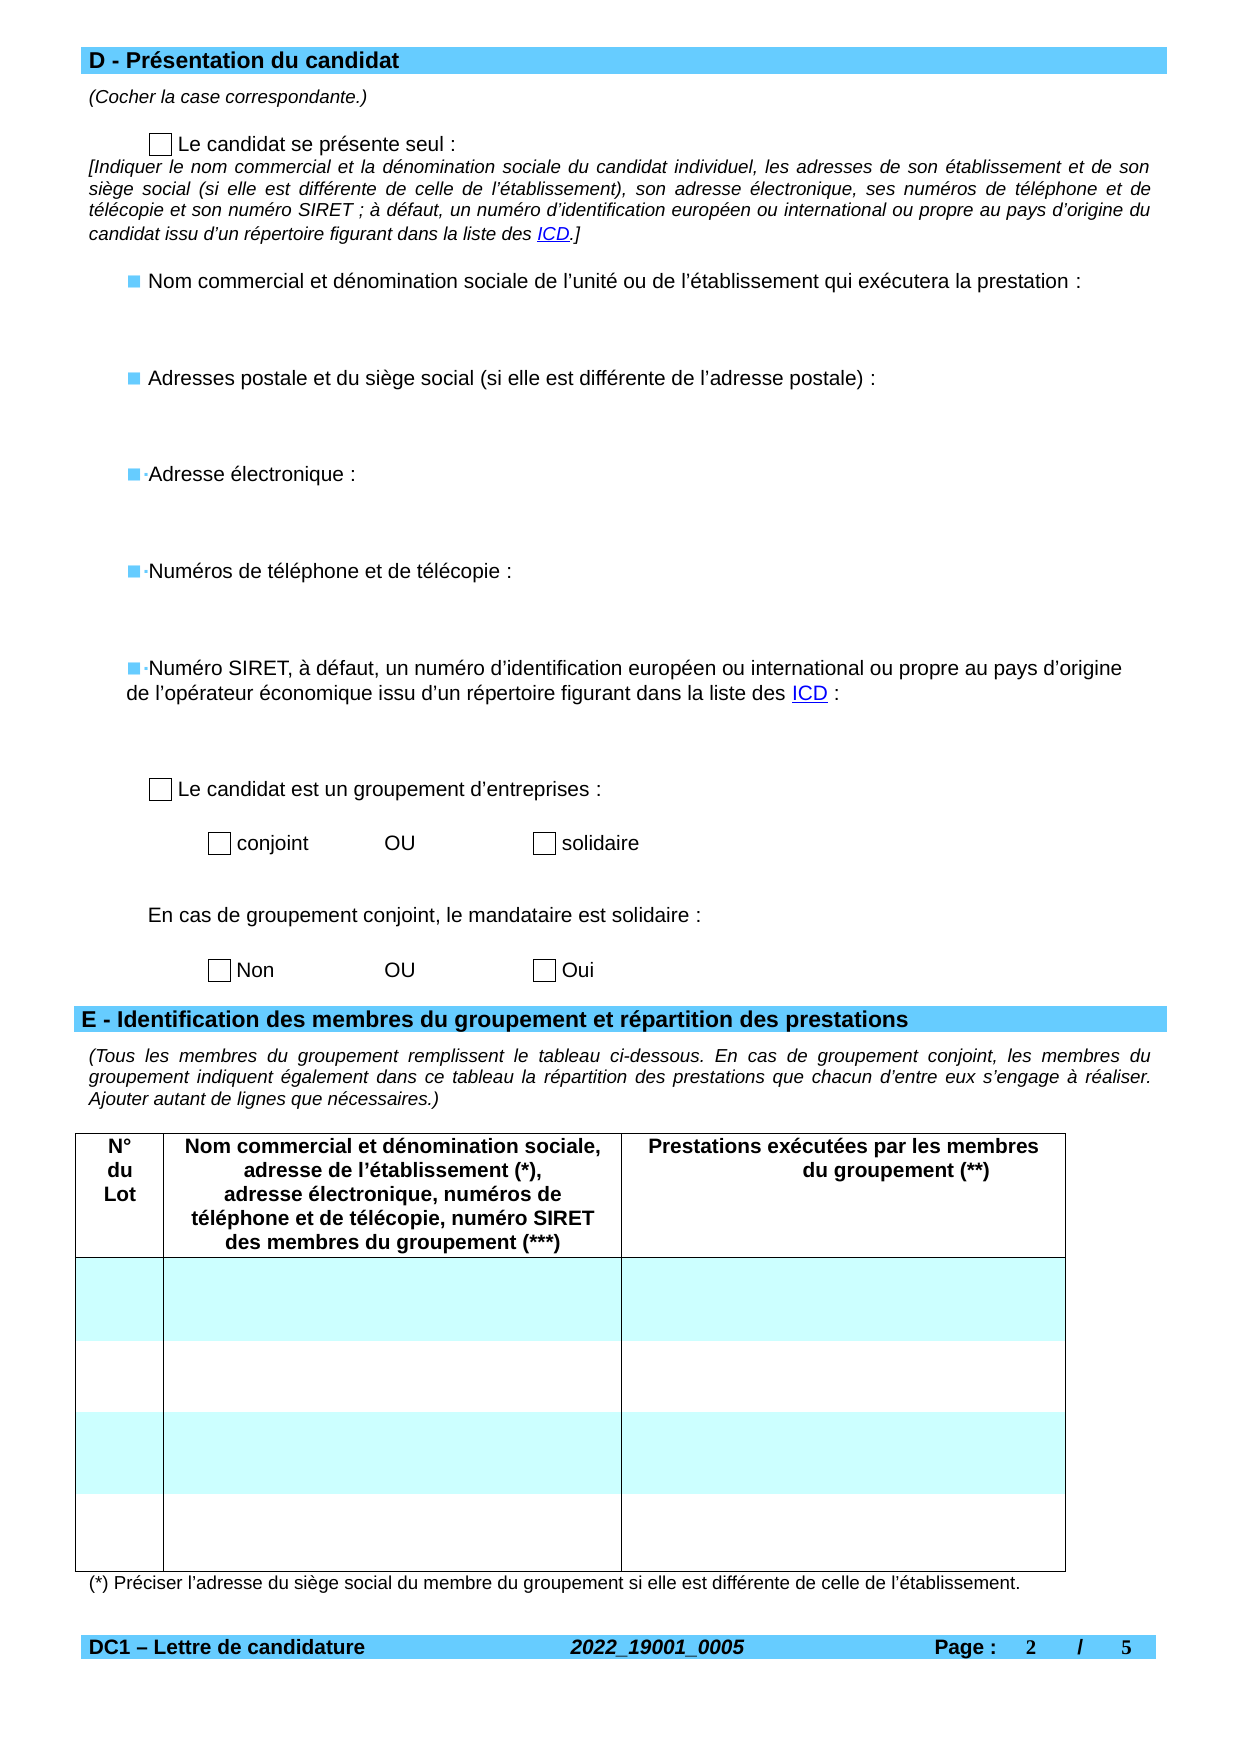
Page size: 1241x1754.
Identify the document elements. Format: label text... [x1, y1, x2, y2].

table_header N° du Lot [76, 1134, 163, 1257]
table_cell [622, 1341, 1065, 1412]
text (*) Préciser l’adresse du siège social du membre du groupement si elle est différente de celle de l’établissement. [89, 1572, 1152, 1593]
text (Tous les membres du groupement remplissent le tableau ci-dessous. En cas de groupement conjoint, les membres du groupement indiquent également dans ce tableau la répartition des prestations que chacun d’entre eux s’engage à réaliser. Ajouter autant de lignes que nécessaires.) [89, 1044, 1152, 1109]
table_cell [622, 1258, 1065, 1341]
text conjoint OU solidaire [148, 831, 1152, 855]
text Le candidat est un groupement d’entreprises : [89, 777, 1152, 801]
text En cas de groupement conjoint, le mandataire est solidaire : [89, 903, 1152, 927]
table_cell [76, 1412, 163, 1494]
text (Cocher la case correspondante.) [89, 86, 1152, 108]
table_cell [76, 1495, 163, 1571]
table_cell [622, 1412, 1065, 1494]
text Le candidat se présente seul : [148, 132, 1152, 156]
text  Nom commercial et dénomination sociale de l’unité ou de l’établissement qui exécutera la prestation : [126, 268, 1152, 293]
table_cell [164, 1412, 621, 1494]
table_header Prestations exécutées par les membres du groupement (**) [622, 1134, 1065, 1257]
text Non OU Oui [148, 957, 1152, 982]
text Adresse électronique : [126, 462, 1152, 487]
table_cell [164, 1258, 621, 1341]
text [Indiquer le nom commercial et la dénomination sociale du candidat individuel, les adresses de son établissement et de son siège social (si elle est différente de celle de l’établissement), son adresse électronique, ses numéros de téléphone et de télécopie et son numéro SIRET ; à défaut, un numéro d’identification européen ou international ou propre au pays d’origine du candidat issu d’un répertoire figurant dans la liste des ICD.] [89, 156, 1152, 244]
table_header D - Présentation du candidat [81, 47, 1167, 74]
table_cell [76, 1258, 163, 1341]
table_cell [164, 1341, 621, 1412]
text Numéros de téléphone et de télécopie : [126, 559, 1152, 584]
table_cell [164, 1495, 621, 1571]
text Numéro SIRET, à défaut, un numéro d’identification européen ou international ou propre au pays d’origine de l’opérateur économique issu d’un répertoire figurant dans la liste des ICD : [126, 656, 1152, 705]
text  Adresses postale et du siège social (si elle est différente de l’adresse postale) : [126, 365, 1152, 390]
table_cell [76, 1341, 163, 1412]
table_header Nom commercial et dénomination sociale, adresse de l’établissement (*), adresse électronique, numéros de téléphone et de télécopie, numéro SIRET des membres du groupement (***) [164, 1134, 621, 1257]
table_header E - Identification des membres du groupement et répartition des prestations [74, 1006, 1167, 1032]
table_cell [622, 1495, 1065, 1571]
